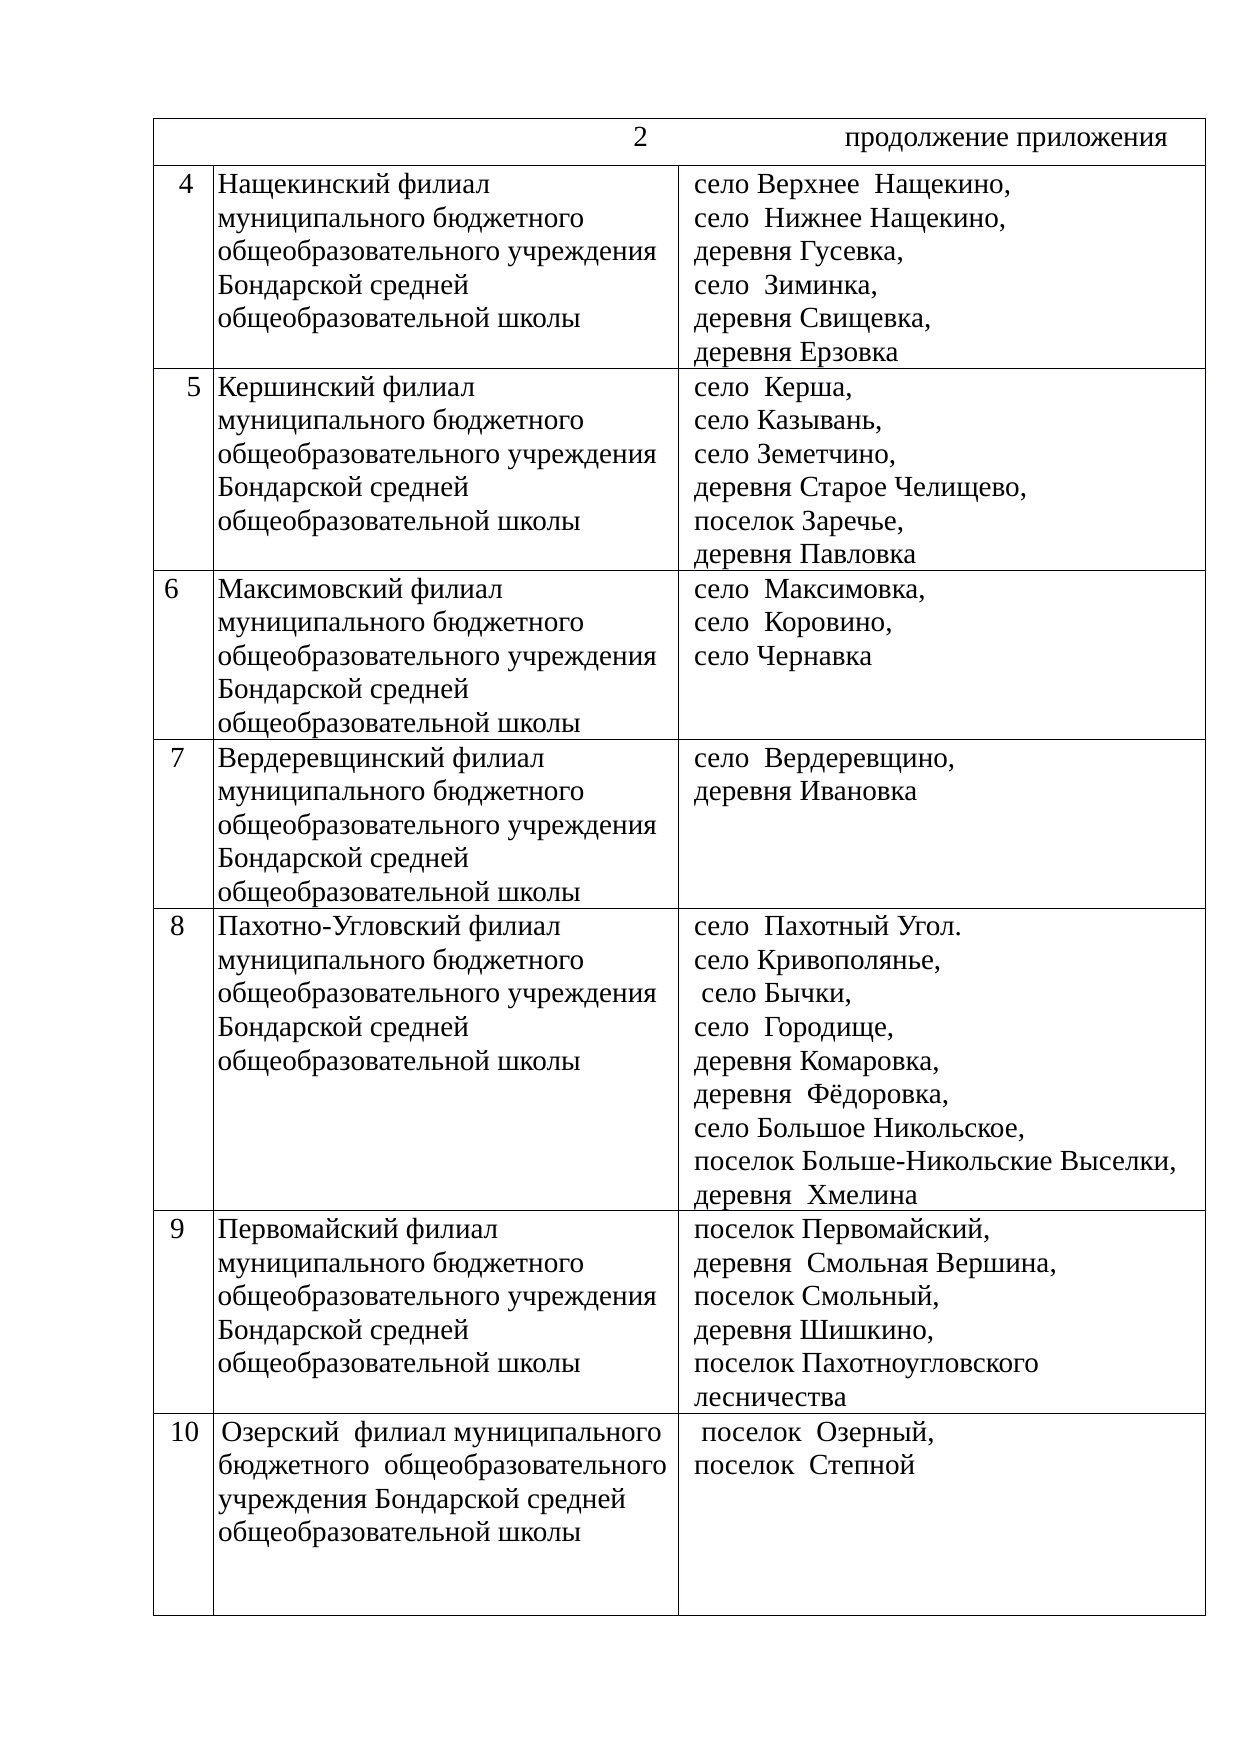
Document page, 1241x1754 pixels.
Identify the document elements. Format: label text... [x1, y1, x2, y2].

table_cell 6 [154, 571, 213, 739]
table_cell 10 [154, 1414, 213, 1615]
table_cell 8 [154, 909, 213, 1210]
table_cell Озерский филиал муниципального бюджетного общеобразовательного учреждения Бондарской средней общеобразовательной школы [214, 1414, 678, 1615]
table_cell село Вердеревщино, деревня Ивановка [679, 740, 1205, 907]
table_cell Кершинский филиал муниципального бюджетного общеобразовательного учреждения Бондарской средней общеобразовательной школы [214, 369, 678, 570]
table_cell поселок Первомайский, деревня Смольная Вершина, поселок Смольный, деревня Шишкино, поселок Пахотноугловского лесничества [679, 1211, 1205, 1413]
table_cell 4 [154, 166, 213, 368]
table_cell 7 [154, 740, 213, 907]
table_cell Нащекинский филиал муниципального бюджетного общеобразовательного учреждения Бондарской средней общеобразовательной школы [214, 166, 678, 368]
table_cell село Верхнее Нащекино, село Нижнее Нащекино, деревня Гусевка, село Зиминка, деревня Свищевка, деревня Ерзовка [679, 166, 1205, 368]
table_cell село Пахотный Угол. село Кривополянье, село Бычки, село Городище, деревня Комаровка, деревня Фёдоровка, село Большое Никольское, поселок Больше-Никольские Выселки, деревня Хмелина [679, 909, 1205, 1210]
table_cell село Керша, село Казывань, село Земетчино, деревня Старое Челищево, поселок Заречье, деревня Павловка [679, 369, 1205, 570]
table_cell Пахотно-Угловский филиал муниципального бюджетного общеобразовательного учреждения Бондарской средней общеобразовательной школы [214, 909, 678, 1210]
table_cell Первомайский филиал муниципального бюджетного общеобразовательного учреждения Бондарской средней общеобразовательной школы [214, 1211, 678, 1413]
table_cell село Максимовка, село Коровино, село Чернавка [679, 571, 1205, 739]
table_cell 2 продолжение приложения [154, 119, 1205, 165]
table_cell Вердеревщинский филиал муниципального бюджетного общеобразовательного учреждения Бондарской средней общеобразовательной школы [214, 740, 678, 907]
table_cell поселок Озерный, поселок Степной [679, 1414, 1205, 1615]
table_cell Максимовский филиал муниципального бюджетного общеобразовательного учреждения Бондарской средней общеобразовательной школы [214, 571, 678, 739]
table_cell 9 [154, 1211, 213, 1413]
table_cell 5 [154, 369, 213, 570]
